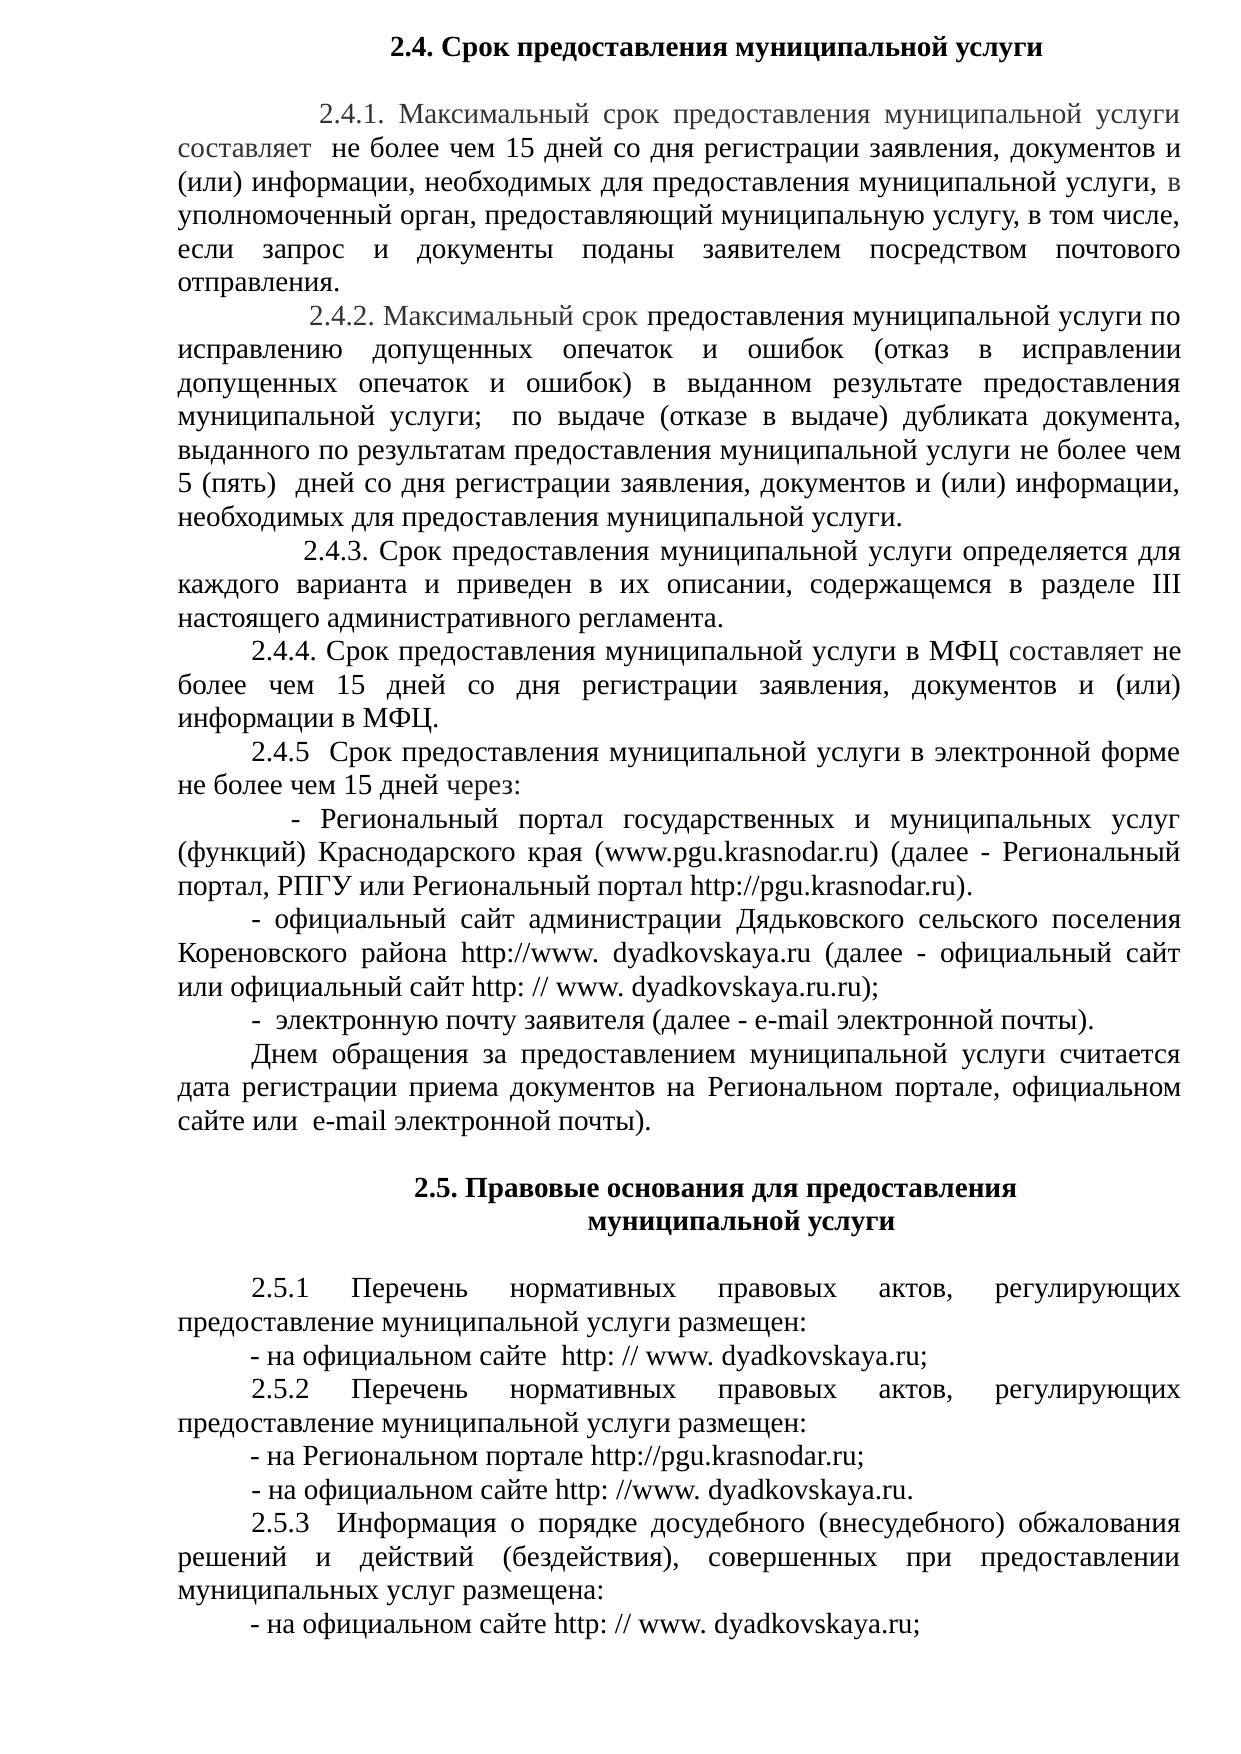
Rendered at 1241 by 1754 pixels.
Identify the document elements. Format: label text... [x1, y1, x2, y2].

text 2.5.2 Перечень нормативных правовых актов, регулирующих предоставление муниципальной услуги размещен: [177, 1371, 1181, 1438]
text - электронную почту заявителя (далее - e-mail электронной почты). [177, 1002, 1181, 1036]
text - на официальном сайте http: //www. dyadkovskaya.ru. [177, 1472, 1181, 1505]
text - на официальном сайте http: // www. dyadkovskaya.ru; [177, 1338, 1181, 1371]
text 2.4.4. Срок предоставления муниципальной услуги в МФЦ составляет не более чем 15 дней со дня регистрации заявления, документов и (или) информации в МФЦ. [177, 633, 1181, 734]
text - Региональный портал государственных и муниципальных услуг (функций) Краснодарского края (www.pgu.krasnodar.ru) (далее - Региональный портал, РПГУ или Региональный портал http://pgu.krasnodar.ru). [177, 801, 1181, 902]
text 2.4.3. Срок предоставления муниципальной услуги определяется для каждого варианта и приведен в их описании, содержащемся в разделе III настоящего административного регламента. [177, 533, 1181, 633]
text муниципальной услуги [310, 1203, 1181, 1237]
text 2.5. Правовые основания для предоставления [177, 1170, 1181, 1203]
text 2.4.2. Максимальный срок предоставления муниципальной услуги по исправлению допущенных опечаток и ошибок (отказ в исправлении допущенных опечаток и ошибок) в выданном результате предоставления муниципальной услуги; по выдаче (отказе в выдаче) дубликата документа, выданного по результатам предоставления муниципальной услуги не более чем 5 (пять) дней со дня регистрации заявления, документов и (или) информации, необходимых для предоставления муниципальной услуги. [177, 298, 1181, 533]
text 2.5.3 Информация о порядке досудебного (внесудебного) обжалования решений и действий (бездействия), совершенных при предоставлении муниципальных услуг размещена: [177, 1505, 1181, 1606]
text - на Региональном портале http://pgu.krasnodar.ru; [177, 1438, 1181, 1472]
text - на официальном сайте http: // www. dyadkovskaya.ru; [177, 1606, 1181, 1639]
text 2.5.1 Перечень нормативных правовых актов, регулирующих предоставление муниципальной услуги размещен: [177, 1271, 1181, 1338]
text 2.4.5 Срок предоставления муниципальной услуги в электронной форме не более чем 15 дней через: [177, 734, 1181, 801]
text 2.4.1. Максимальный срок предоставления муниципальной услуги составляет не более чем 15 дней со дня регистрации заявления, документов и (или) информации, необходимых для предоставления муниципальной услуги, в уполномоченный орган, предоставляющий муниципальную услугу, в том числе, если запрос и документы поданы заявителем посредством почтового отправления. [177, 97, 1181, 298]
text - официальный сайт администрации Дядьковского сельского поселения Кореновского района http://www. dyadkovskaya.ru (далее - официальный сайт или официальный сайт http: // www. dyadkovskaya.ru.ru); [177, 902, 1181, 1002]
text 2.4. Срок предоставления муниципальной услуги [252, 29, 1181, 63]
text Днем обращения за предоставлением муниципальной услуги считается дата регистрации приема документов на Региональном портале, официальном сайте или e-mail электронной почты). [177, 1036, 1181, 1136]
